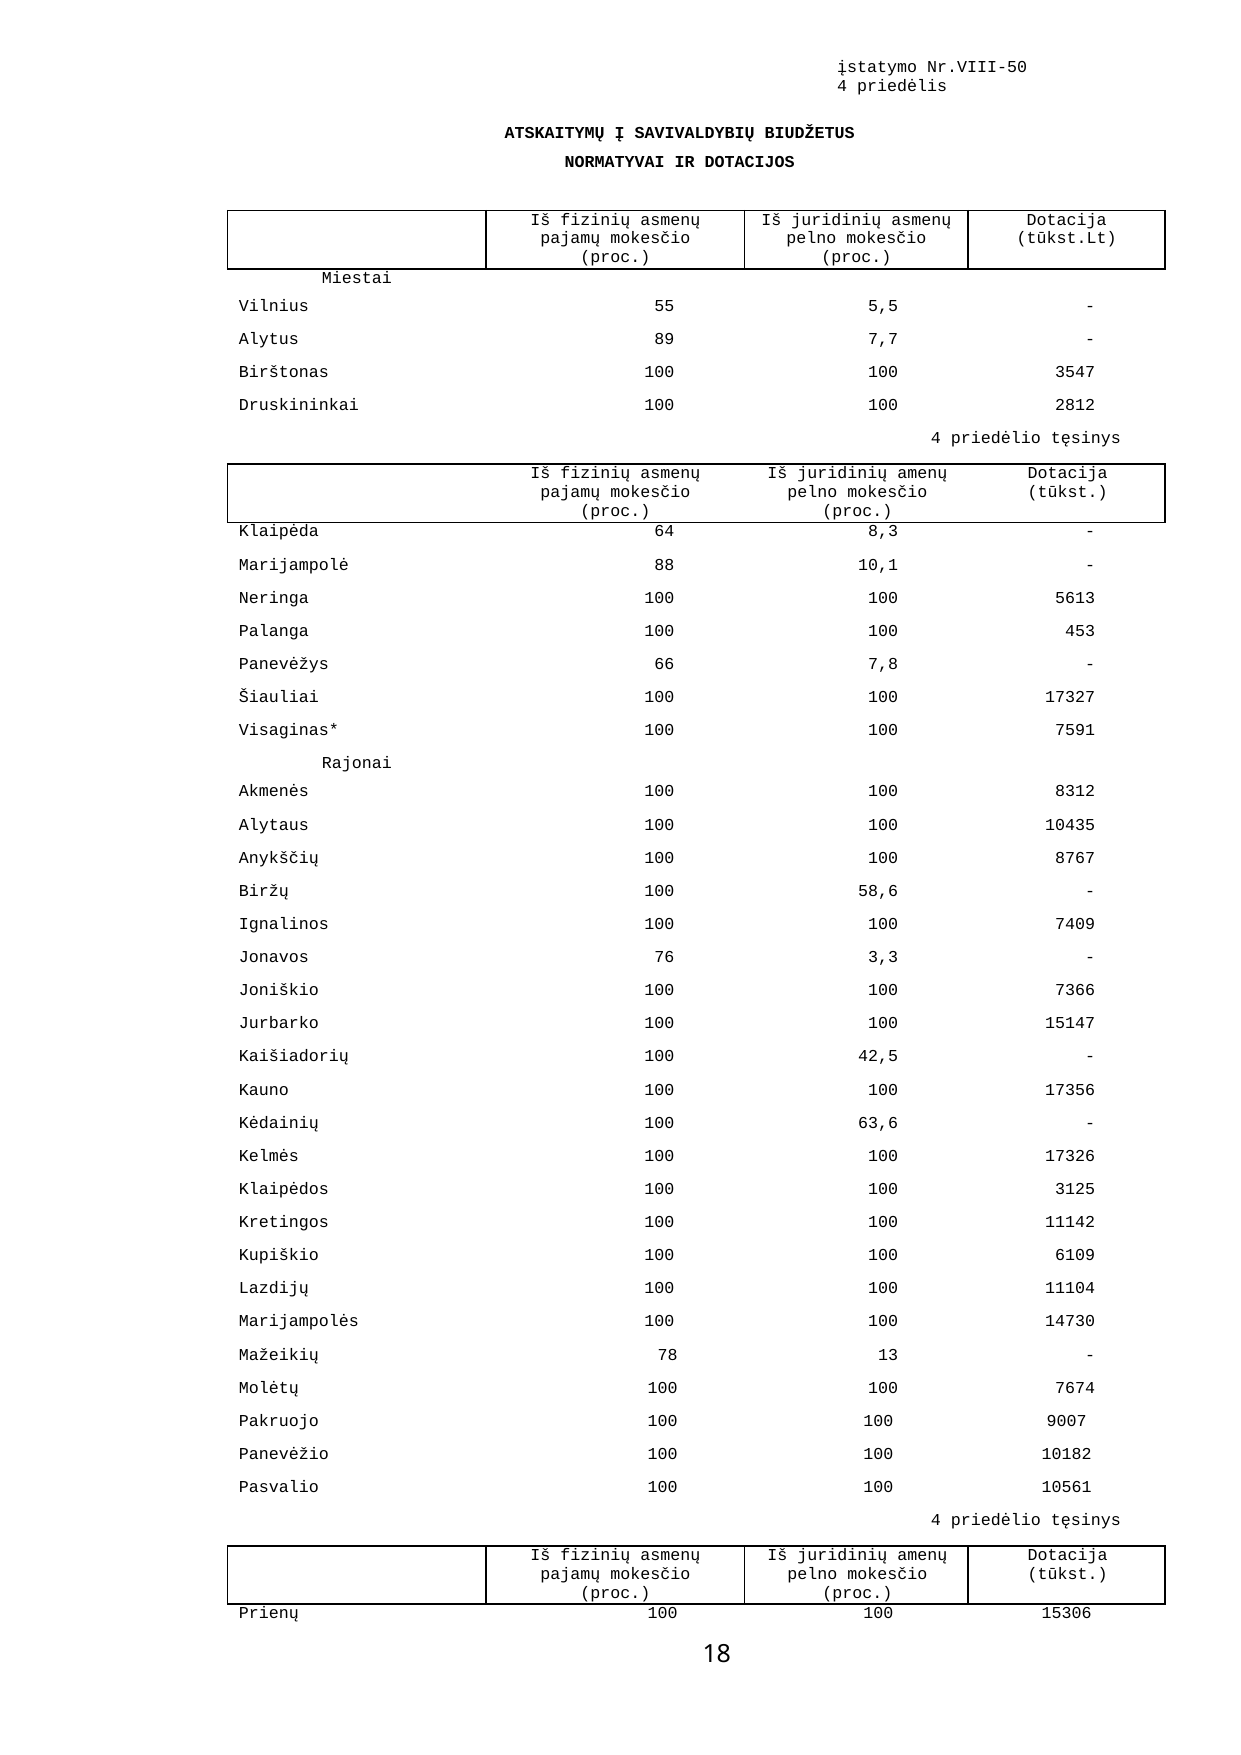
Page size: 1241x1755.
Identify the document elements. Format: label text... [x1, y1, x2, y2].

table_cell 453 [968, 622, 1165, 655]
table_cell 8312 [968, 755, 1165, 816]
table_cell 100 [744, 1479, 968, 1512]
table_cell 14730 [968, 1313, 1165, 1346]
table_cell - [968, 270, 1165, 331]
table_cell 13 [744, 1346, 968, 1379]
table_cell 10182 [968, 1446, 1165, 1479]
table_cell 100 [486, 397, 744, 430]
table_cell 3,3 [744, 949, 968, 982]
table_cell - [968, 556, 1165, 589]
table_cell Anykščių [228, 849, 486, 882]
table_cell 15306 [968, 1605, 1165, 1623]
table_cell Marijampolė [228, 556, 486, 589]
table_cell 100 [744, 1181, 968, 1214]
table_header Dotacija (tūkst.Lt) [969, 211, 1164, 268]
table_cell [228, 430, 486, 463]
table_cell - [968, 655, 1165, 688]
table_cell 100 [486, 689, 744, 722]
table_header [228, 211, 485, 268]
table_cell 11104 [968, 1280, 1165, 1313]
table_cell 100 [486, 1413, 744, 1446]
table_cell Lazdijų [228, 1280, 486, 1313]
table_cell Iš fizinių asmenų pajamų mokesčio (proc.) [487, 1547, 744, 1603]
table_cell 100 [486, 1048, 744, 1081]
table_cell Mažeikių [228, 1346, 486, 1379]
table_cell 100 [486, 816, 744, 849]
table_cell 88 [486, 556, 744, 589]
table_cell 100 [486, 1605, 744, 1623]
table_cell Dotacija (tūkst.) [968, 465, 1164, 521]
table_cell 100 [744, 397, 968, 430]
table_cell 100 [486, 1280, 744, 1313]
table_cell Visaginas* [228, 722, 486, 755]
table_cell 10,1 [744, 556, 968, 589]
table_cell 9007 [968, 1413, 1165, 1446]
table_cell Joniškio [228, 982, 486, 1015]
table_cell 100 [486, 1015, 744, 1048]
table_cell 100 [744, 1081, 968, 1114]
table_cell 100 [744, 755, 968, 816]
table_cell 100 [486, 1148, 744, 1181]
table_cell 8767 [968, 849, 1165, 882]
table_cell Jurbarko [228, 1015, 486, 1048]
text įstatymo Nr.VIII-50 [207, 59, 1152, 78]
table_cell 4 priedėlio tęsinys [744, 430, 1165, 463]
table_cell 100 [744, 1379, 968, 1412]
table_header Iš juridinių asmenų pelno mokesčio (proc.) [745, 211, 967, 268]
table_cell Ignalinos [228, 916, 486, 949]
table_cell 100 [486, 1114, 744, 1147]
table_cell Alytus [228, 331, 486, 364]
table_cell 100 [486, 364, 744, 397]
table_cell 100 [744, 1148, 968, 1181]
text ATSKAITYMŲ Į SAVIVALDYBIŲ BIUDŽETUS [207, 125, 1152, 144]
table_cell 10435 [968, 816, 1165, 849]
table_cell 17356 [968, 1081, 1165, 1114]
table_cell Iš juridinių amenų pelno mokesčio (proc.) [744, 465, 968, 521]
table_cell Neringa [228, 589, 486, 622]
table_cell Pakruojo [228, 1413, 486, 1446]
table_cell 100 [744, 849, 968, 882]
table_cell 100 [486, 1479, 744, 1512]
table_cell 100 [744, 816, 968, 849]
table_cell Molėtų [228, 1379, 486, 1412]
table_cell 55 [486, 270, 744, 331]
table_cell 78 [486, 1346, 744, 1379]
table_cell 100 [744, 622, 968, 655]
table_cell 15147 [968, 1015, 1165, 1048]
table_cell [486, 1512, 744, 1545]
table_cell 100 [486, 1181, 744, 1214]
table_cell Druskininkai [228, 397, 486, 430]
table_cell 5613 [968, 589, 1165, 622]
table_cell 100 [486, 916, 744, 949]
table_cell 100 [744, 982, 968, 1015]
table_cell 17326 [968, 1148, 1165, 1181]
table_cell 7591 [968, 722, 1165, 755]
table_cell Kaišiadorių [228, 1048, 486, 1081]
table_cell Kretingos [228, 1214, 486, 1247]
table_cell Kupiškio [228, 1247, 486, 1280]
table_cell 8,3 [744, 523, 968, 556]
table_cell Panevėžys [228, 655, 486, 688]
table_cell Biržų [228, 883, 486, 916]
text 4 priedėlis [207, 78, 1152, 97]
table_cell 100 [486, 589, 744, 622]
table_cell 66 [486, 655, 744, 688]
table_cell 100 [744, 916, 968, 949]
table_cell 76 [486, 949, 744, 982]
table_cell [228, 465, 486, 521]
table_cell 5,5 [744, 270, 968, 331]
table_cell Palanga [228, 622, 486, 655]
table_cell - [968, 523, 1165, 556]
table_cell 100 [744, 689, 968, 722]
table_cell 10561 [968, 1479, 1165, 1512]
table_cell 2812 [968, 397, 1165, 430]
table_cell [228, 1547, 485, 1603]
table_cell 100 [744, 1015, 968, 1048]
table_header Iš fizinių asmenų pajamų mokesčio (proc.) [487, 211, 744, 268]
table_cell 7,8 [744, 655, 968, 688]
table_cell 4 priedėlio tęsinys [744, 1512, 1165, 1545]
table_cell 100 [744, 1446, 968, 1479]
table_cell 100 [486, 722, 744, 755]
table_cell Jonavos [228, 949, 486, 982]
table_cell [486, 430, 744, 463]
table_cell 7366 [968, 982, 1165, 1015]
table_cell 6109 [968, 1247, 1165, 1280]
table_cell 100 [744, 1313, 968, 1346]
table_cell 100 [744, 1280, 968, 1313]
table_cell 100 [486, 1379, 744, 1412]
table_cell - [968, 1114, 1165, 1147]
table_cell 100 [744, 1214, 968, 1247]
table_cell 100 [744, 722, 968, 755]
table_cell Kėdainių [228, 1114, 486, 1147]
table_cell 11142 [968, 1214, 1165, 1247]
table_cell Klaipėdos [228, 1181, 486, 1214]
table_cell Klaipėda [228, 523, 486, 556]
table_cell 7,7 [744, 331, 968, 364]
table_cell 100 [486, 1214, 744, 1247]
table_cell 7674 [968, 1379, 1165, 1412]
table_cell 100 [486, 982, 744, 1015]
table_cell - [968, 331, 1165, 364]
table_cell Pasvalio [228, 1479, 486, 1512]
table_cell 58,6 [744, 883, 968, 916]
table_cell 100 [744, 1413, 968, 1446]
table_cell 64 [486, 523, 744, 556]
table_cell Iš juridinių amenų pelno mokesčio (proc.) [745, 1547, 967, 1603]
table_cell 100 [744, 1605, 968, 1623]
text NORMATYVAI IR DOTACIJOS [207, 153, 1152, 172]
table_cell 89 [486, 331, 744, 364]
table_cell 7409 [968, 916, 1165, 949]
table_cell 42,5 [744, 1048, 968, 1081]
table_cell 100 [486, 1446, 744, 1479]
table_cell Šiauliai [228, 689, 486, 722]
table_cell Iš fizinių asmenų pajamų mokesčio (proc.) [486, 465, 744, 521]
table_cell 100 [486, 1313, 744, 1346]
table_cell 3547 [968, 364, 1165, 397]
table_cell Panevėžio [228, 1446, 486, 1479]
table_cell 100 [486, 755, 744, 816]
table_cell Kelmės [228, 1148, 486, 1181]
table_cell 17327 [968, 689, 1165, 722]
table_cell [228, 1512, 486, 1545]
table_cell 63,6 [744, 1114, 968, 1147]
table_cell Kauno [228, 1081, 486, 1114]
table_cell Miestai Vilnius [228, 270, 486, 331]
table_cell 100 [744, 589, 968, 622]
table_cell Rajonai Akmenės [228, 755, 486, 816]
table_cell 100 [486, 883, 744, 916]
table_cell - [968, 1048, 1165, 1081]
table_cell 100 [744, 1247, 968, 1280]
table_cell Prienų [228, 1605, 486, 1623]
table_cell 100 [486, 1247, 744, 1280]
table_cell 100 [744, 364, 968, 397]
table_cell 3125 [968, 1181, 1165, 1214]
table_cell Alytaus [228, 816, 486, 849]
table_cell 100 [486, 1081, 744, 1114]
table_cell 100 [486, 849, 744, 882]
table_cell - [968, 883, 1165, 916]
table_cell - [968, 949, 1165, 982]
table_cell Birštonas [228, 364, 486, 397]
table_cell Dotacija (tūkst.) [969, 1547, 1164, 1603]
table_cell - [968, 1346, 1165, 1379]
table_cell Marijampolės [228, 1313, 486, 1346]
table_cell 100 [486, 622, 744, 655]
